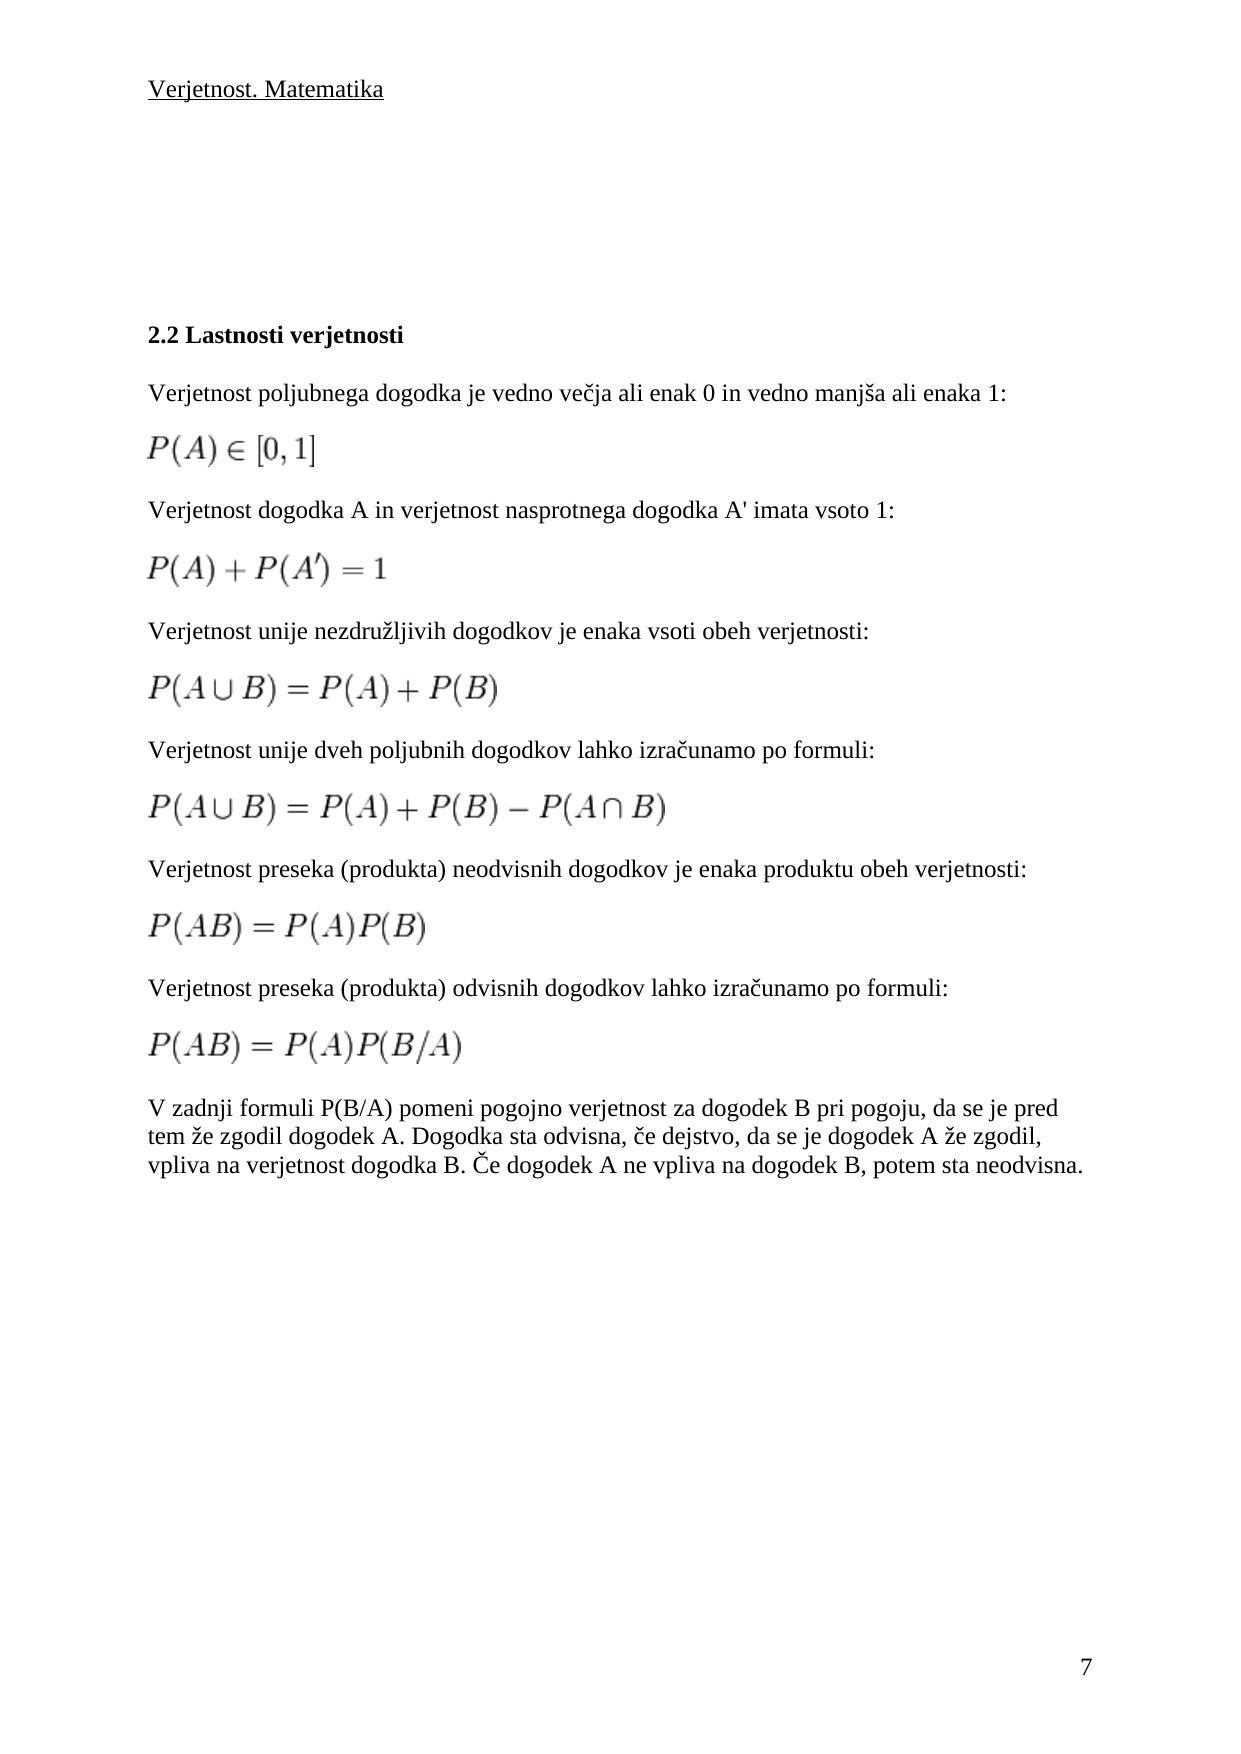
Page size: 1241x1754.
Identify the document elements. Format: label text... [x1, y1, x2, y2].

text Verjetnost preseka (produkta) neodvisnih dogodkov je enaka produktu obeh verjetnosti: [148, 854, 1093, 883]
picture [147, 792, 665, 826]
text Verjetnost preseka (produkta) odvisnih dogodkov lahko izračunamo po formuli: [148, 973, 1093, 1002]
text Verjetnost unije dveh poljubnih dogodkov lahko izračunamo po formuli: [148, 735, 1093, 764]
picture [147, 1030, 461, 1064]
text V zadnji formuli P(B/A) pomeni pogojno verjetnost za dogodek B pri pogoju, da se je pred tem že zgodil dogodek A. Dogodka sta odvisna, če dejstvo, da se je dogodek A že zgodil, vpliva na verjetnost dogodka B. Če dogodek A ne vpliva na dogodek B, potem sta neodvisna. [148, 1093, 1093, 1179]
picture [147, 673, 497, 707]
picture [147, 435, 314, 467]
picture [147, 911, 425, 945]
text Verjetnost dogodka A in verjetnost nasprotnega dogodka A' imata vsoto 1: [148, 495, 1093, 524]
text 2.2 Lastnosti verjetnosti [148, 320, 1093, 349]
picture [147, 552, 387, 587]
text Verjetnost poljubnega dogodka je vedno večja ali enak 0 in vedno manjša ali enaka 1: [148, 378, 1093, 406]
text Verjetnost unije nezdružljivih dogodkov je enaka vsoti obeh verjetnosti: [148, 616, 1093, 645]
